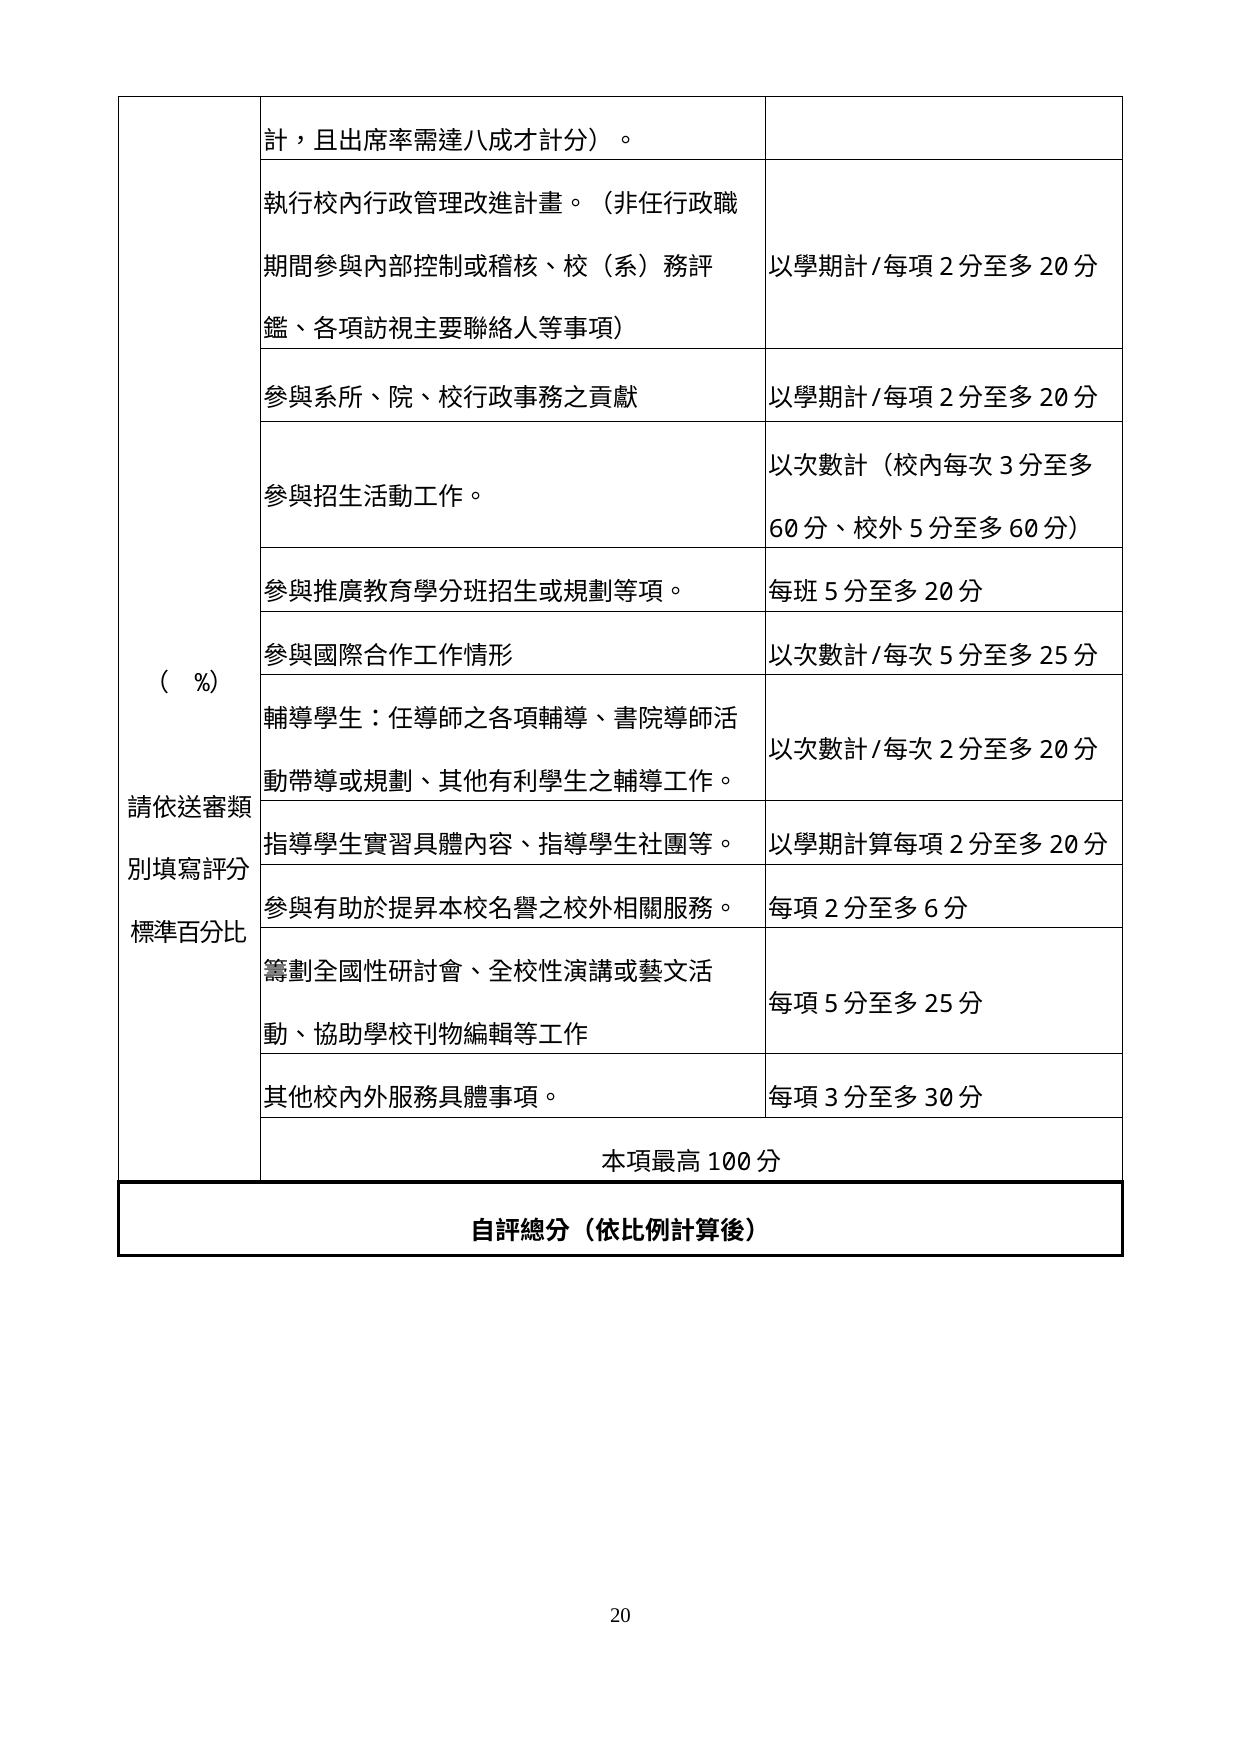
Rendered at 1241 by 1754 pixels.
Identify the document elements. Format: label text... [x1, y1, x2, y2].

table_cell 其他校內外服務具體事項。 [261, 1054, 765, 1117]
table_cell 以次數計/每次5分至多25分 [766, 612, 1122, 674]
table_cell 輔導學生：任導師之各項輔導、書院導師活動帶導或規劃、其他有利學生之輔導工作。 [261, 675, 765, 800]
table_cell 參與國際合作工作情形 [261, 612, 765, 674]
table_cell 自評總分（依比例計算後） [120, 1184, 1121, 1254]
table_cell 每班5分至多20分 [766, 548, 1122, 611]
table_cell 計，且出席率需達八成才計分）。 [261, 97, 765, 159]
table_cell 以次數計/每次2分至多20分 [766, 675, 1122, 800]
table_cell 籌劃全國性研討會、全校性演講或藝文活動、協助學校刊物編輯等工作 [261, 928, 765, 1053]
table_cell 參與推廣教育學分班招生或規劃等項。 [261, 548, 765, 611]
table_cell 參與系所、院、校行政事務之貢獻 [261, 349, 765, 421]
table_cell （ %） 請依送審類別填寫評分 標準百分比 [119, 97, 260, 1180]
table_cell 每項3分至多30分 [766, 1054, 1122, 1117]
table_cell 參與有助於提昇本校名譽之校外相關服務。 [261, 865, 765, 927]
table_cell 每項2分至多6分 [766, 865, 1122, 927]
table_cell 以學期計算每項2分至多20分 [766, 801, 1122, 864]
table_cell 每項5分至多25分 [766, 928, 1122, 1053]
table_cell 執行校內行政管理改進計畫。（非任行政職期間參與內部控制或稽核、校（系）務評鑑、各項訪視主要聯絡人等事項） [261, 160, 765, 348]
table_cell 指導學生實習具體內容、指導學生社團等。 [261, 801, 765, 864]
table_cell 以學期計/每項2分至多20分 [766, 160, 1122, 348]
table_cell 以次數計（校內每次3分至多60分、校外5分至多60分） [766, 422, 1122, 547]
table_cell 參與招生活動工作。 [261, 422, 765, 547]
table_cell [766, 97, 1122, 159]
table_cell 本項最高100分 [261, 1118, 1122, 1180]
table_cell 以學期計/每項2分至多20分 [766, 349, 1122, 421]
